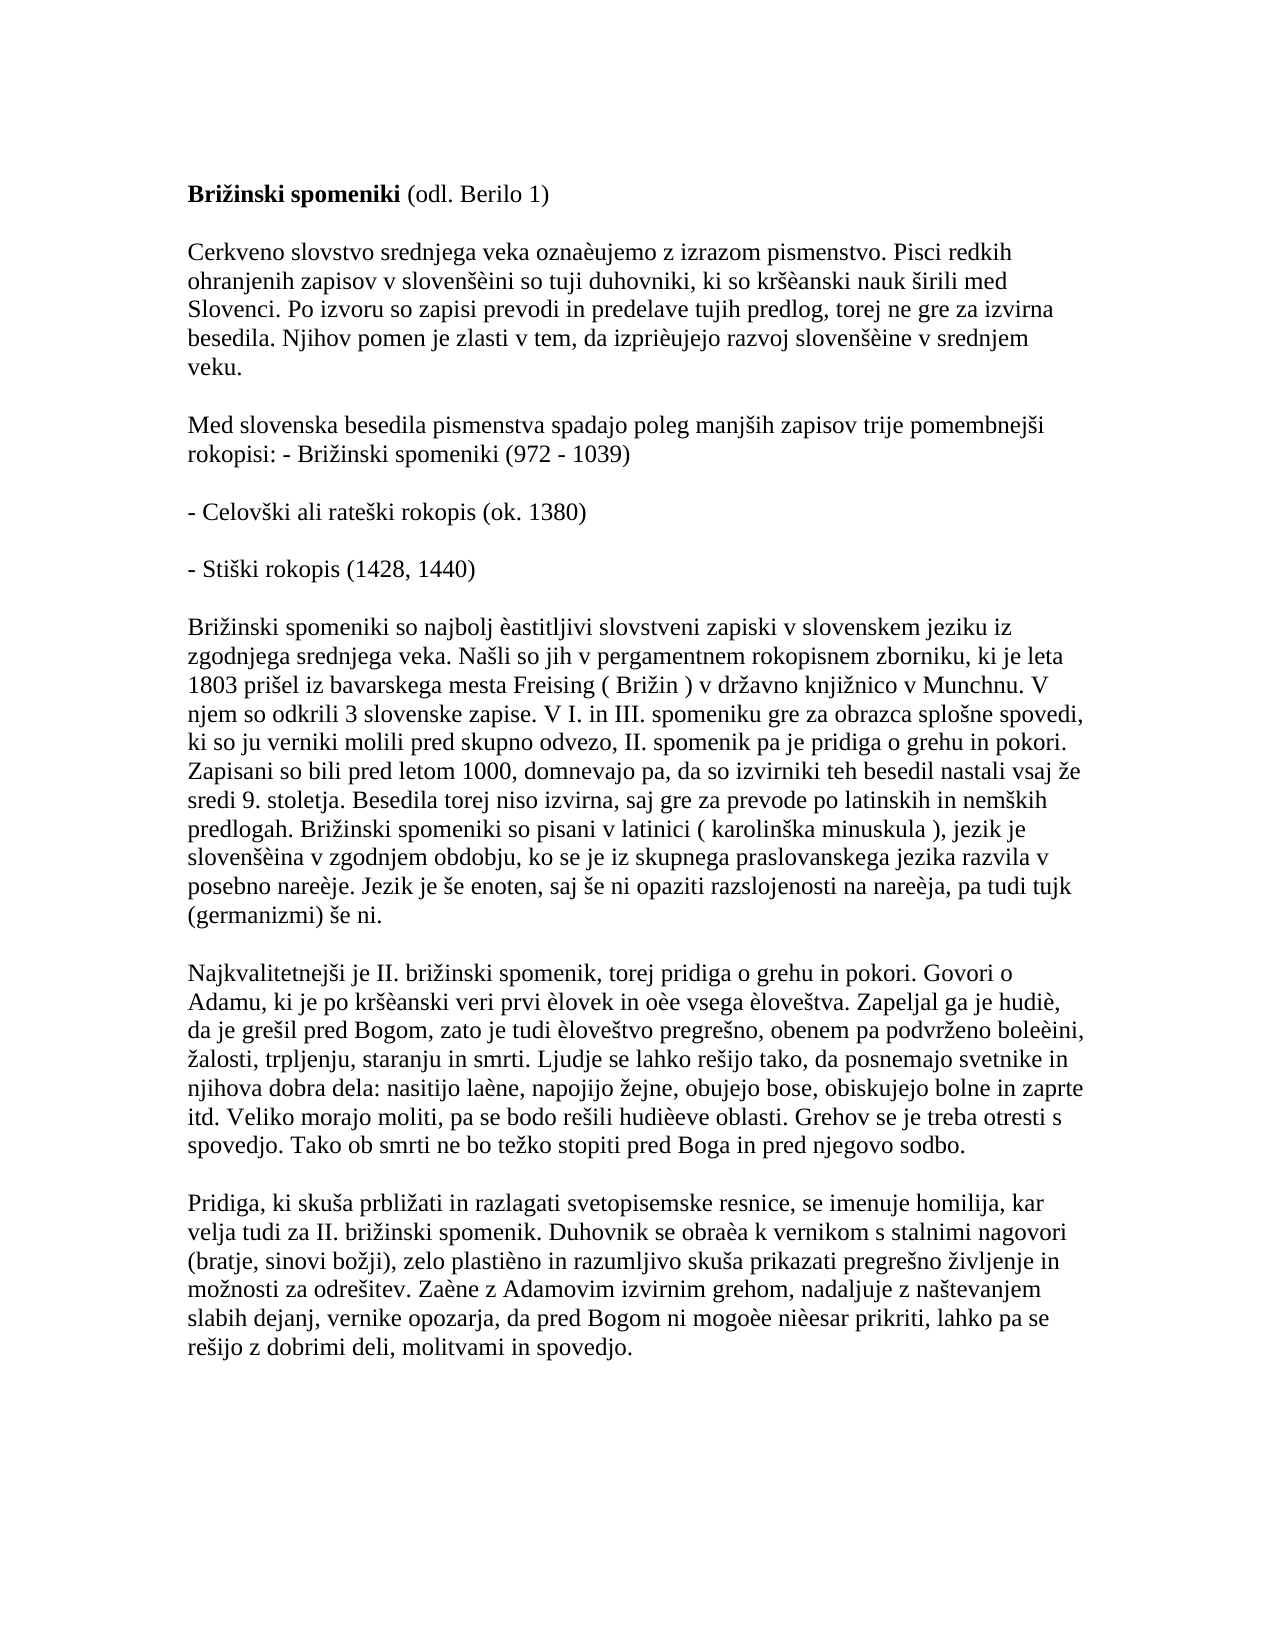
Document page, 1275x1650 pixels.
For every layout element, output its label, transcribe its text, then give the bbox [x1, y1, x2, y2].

text Najkvalitetnejši je II. brižinski spomenik, torej pridiga o grehu in pokori. Govori o Adamu, ki je po kršèanski veri prvi èlovek in oèe vsega èloveštva. Zapeljal ga je hudiè, da je grešil pred Bogom, zato je tudi èloveštvo pregrešno, obenem pa podvrženo boleèini, žalosti, trpljenju, staranju in smrti. Ljudje se lahko rešijo tako, da posnemajo svetnike in njihova dobra dela: nasitijo laène, napojijo žejne, obujejo bose, obiskujejo bolne in zaprte itd. Veliko morajo moliti, pa se bodo rešili hudièeve oblasti. Grehov se je treba otresti s spovedjo. Tako ob smrti ne bo težko stopiti pred Boga in pred njegovo sodbo. [187, 958, 1087, 1159]
text Cerkveno slovstvo srednjega veka oznaèujemo z izrazom pismenstvo. Pisci redkih ohranjenih zapisov v slovenšèini so tuji duhovniki, ki so kršèanski nauk širili med Slovenci. Po izvoru so zapisi prevodi in predelave tujih predlog, torej ne gre za izvirna besedila. Njihov pomen je zlasti v tem, da izprièujejo razvoj slovenšèine v srednjem veku. [187, 237, 1087, 381]
text Med slovenska besedila pismenstva spadajo poleg manjših zapisov trije pomembnejši rokopisi: - Brižinski spomeniki (972 - 1039) [187, 410, 1087, 467]
text Brižinski spomeniki so najbolj èastitljivi slovstveni zapiski v slovenskem jeziku iz zgodnjega srednjega veka. Našli so jih v pergamentnem rokopisnem zborniku, ki je leta 1803 prišel iz bavarskega mesta Freising ( Brižin ) v državno knjižnico v Munchnu. V njem so odkrili 3 slovenske zapise. V I. in III. spomeniku gre za obrazca splošne spovedi, ki so ju verniki molili pred skupno odvezo, II. spomenik pa je pridiga o grehu in pokori. Zapisani so bili pred letom 1000, domnevajo pa, da so izvirniki teh besedil nastali vsaj že sredi 9. stoletja. Besedila torej niso izvirna, saj gre za prevode po latinskih in nemških predlogah. Brižinski spomeniki so pisani v latinici ( karolinška minuskula ), jezik je slovenšèina v zgodnjem obdobju, ko se je iz skupnega praslovanskega jezika razvila v posebno nareèje. Jezik je še enoten, saj še ni opaziti razslojenosti na nareèja, pa tudi tujk (germanizmi) še ni. [187, 612, 1087, 929]
text - Stiški rokopis (1428, 1440) [187, 554, 1087, 583]
text Brižinski spomeniki (odl. Berilo 1) [187, 179, 1087, 208]
text Pridiga, ki skuša prbližati in razlagati svetopisemske resnice, se imenuje homilija, kar velja tudi za II. brižinski spomenik. Duhovnik se obraèa k vernikom s stalnimi nagovori (bratje, sinovi božji), zelo plastièno in razumljivo skuša prikazati pregrešno življenje in možnosti za odrešitev. Zaène z Adamovim izvirnim grehom, nadaljuje z naštevanjem slabih dejanj, vernike opozarja, da pred Bogom ni mogoèe nièesar prikriti, lahko pa se rešijo z dobrimi deli, molitvami in spovedjo. [187, 1188, 1087, 1361]
text - Celovški ali rateški rokopis (ok. 1380) [187, 497, 1087, 525]
